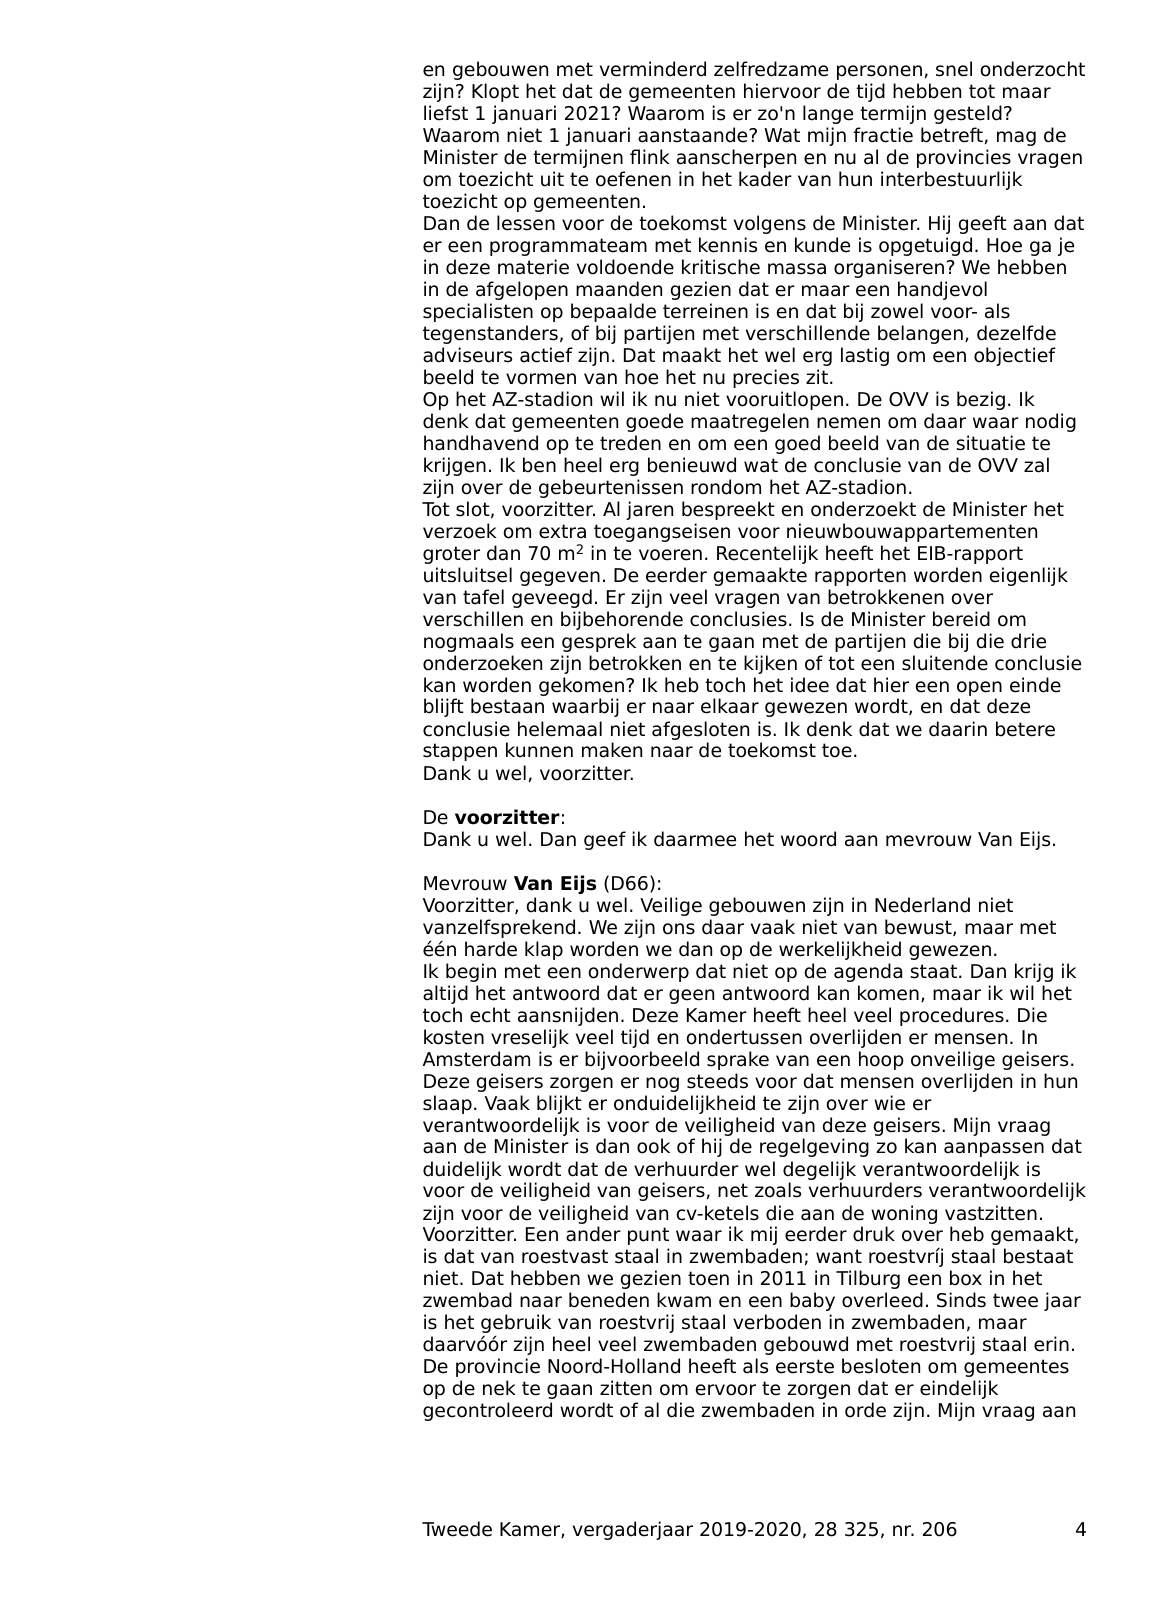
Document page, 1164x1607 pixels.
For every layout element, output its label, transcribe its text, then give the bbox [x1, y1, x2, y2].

text Voorzitter. Een ander punt waar ik mij eerder druk over heb gemaakt, is dat van roestvast staal in zwembaden; want roestvríj staal bestaat niet. Dat hebben we gezien toen in 2011 in Tilburg een box in het zwembad naar beneden kwam en een baby overleed. Sinds twee jaar is het gebruik van roestvrij staal verboden in zwembaden, maar daarvóór zijn heel veel zwembaden gebouwd met roestvrij staal erin. De provincie Noord-Holland heeft als eerste besloten om gemeentes op de nek te gaan zitten om ervoor te zorgen dat er eindelijk gecontroleerd wordt of al die zwembaden in orde zijn. Mijn vraag aan [422, 1224, 1087, 1422]
text Tot slot, voorzitter. Al jaren bespreekt en onderzoekt de Minister het verzoek om extra toegangseisen voor nieuwbouwappartementen groter dan 70 m2 in te voeren. Recentelijk heeft het EIB-rapport uitsluitsel gegeven. De eerder gemaakte rapporten worden eigenlijk van tafel geveegd. Er zijn veel vragen van betrokkenen over verschillen en bijbehorende conclusies. Is de Minister bereid om nogmaals een gesprek aan te gaan met de partijen die bij die drie onderzoeken zijn betrokken en te kijken of tot een sluitende conclusie kan worden gekomen? Ik heb toch het idee dat hier een open einde blijft bestaan waarbij er naar elkaar gewezen wordt, en dat deze conclusie helemaal niet afgesloten is. Ik denk dat we daarin betere stappen kunnen maken naar de toekomst toe. [422, 499, 1087, 762]
text Dan de lessen voor de toekomst volgens de Minister. Hij geeft aan dat er een programmateam met kennis en kunde is opgetuigd. Hoe ga je in deze materie voldoende kritische massa organiseren? We hebben in de afgelopen maanden gezien dat er maar een handjevol specialisten op bepaalde terreinen is en dat bij zowel voor- als tegenstanders, of bij partijen met verschillende belangen, dezelfde adviseurs actief zijn. Dat maakt het wel erg lastig om een objectief beeld te vormen van hoe het nu precies zit. [422, 213, 1087, 389]
text Op het AZ-stadion wil ik nu niet vooruitlopen. De OVV is bezig. Ik denk dat gemeenten goede maatregelen nemen om daar waar nodig handhavend op te treden en om een goed beeld van de situatie te krijgen. Ik ben heel erg benieuwd wat de conclusie van de OVV zal zijn over de gebeurtenissen rondom het AZ-stadion. [422, 389, 1087, 499]
text Dank u wel. Dan geef ik daarmee het woord aan mevrouw Van Eijs. [422, 828, 1087, 851]
text en gebouwen met verminderd zelfredzame personen, snel onderzocht zijn? Klopt het dat de gemeenten hiervoor de tijd hebben tot maar liefst 1 januari 2021? Waarom is er zo'n lange termijn gesteld? Waarom niet 1 januari aanstaande? Wat mijn fractie betreft, mag de Minister de termijnen flink aanscherpen en nu al de provincies vragen om toezicht uit te oefenen in het kader van hun interbestuurlijk toezicht op gemeenten. [422, 59, 1087, 213]
text Mevrouw Van Eijs (D66): [422, 873, 1087, 895]
text De voorzitter: [422, 807, 1087, 828]
text Dank u wel, voorzitter. [422, 762, 1087, 784]
text Voorzitter, dank u wel. Veilige gebouwen zijn in Nederland niet vanzelfsprekend. We zijn ons daar vaak niet van bewust, maar met één harde klap worden we dan op de werkelijkheid gewezen. [422, 895, 1087, 961]
text Ik begin met een onderwerp dat niet op de agenda staat. Dan krijg ik altijd het antwoord dat er geen antwoord kan komen, maar ik wil het toch echt aansnijden. Deze Kamer heeft heel veel procedures. Die kosten vreselijk veel tijd en ondertussen overlijden er mensen. In Amsterdam is er bijvoorbeeld sprake van een hoop onveilige geisers. Deze geisers zorgen er nog steeds voor dat mensen overlijden in hun slaap. Vaak blijkt er onduidelijkheid te zijn over wie er verantwoordelijk is voor de veiligheid van deze geisers. Mijn vraag aan de Minister is dan ook of hij de regelgeving zo kan aanpassen dat duidelijk wordt dat de verhuurder wel degelijk verantwoordelijk is voor de veiligheid van geisers, net zoals verhuurders verantwoordelijk zijn voor de veiligheid van cv-ketels die aan de woning vastzitten. [422, 961, 1087, 1224]
